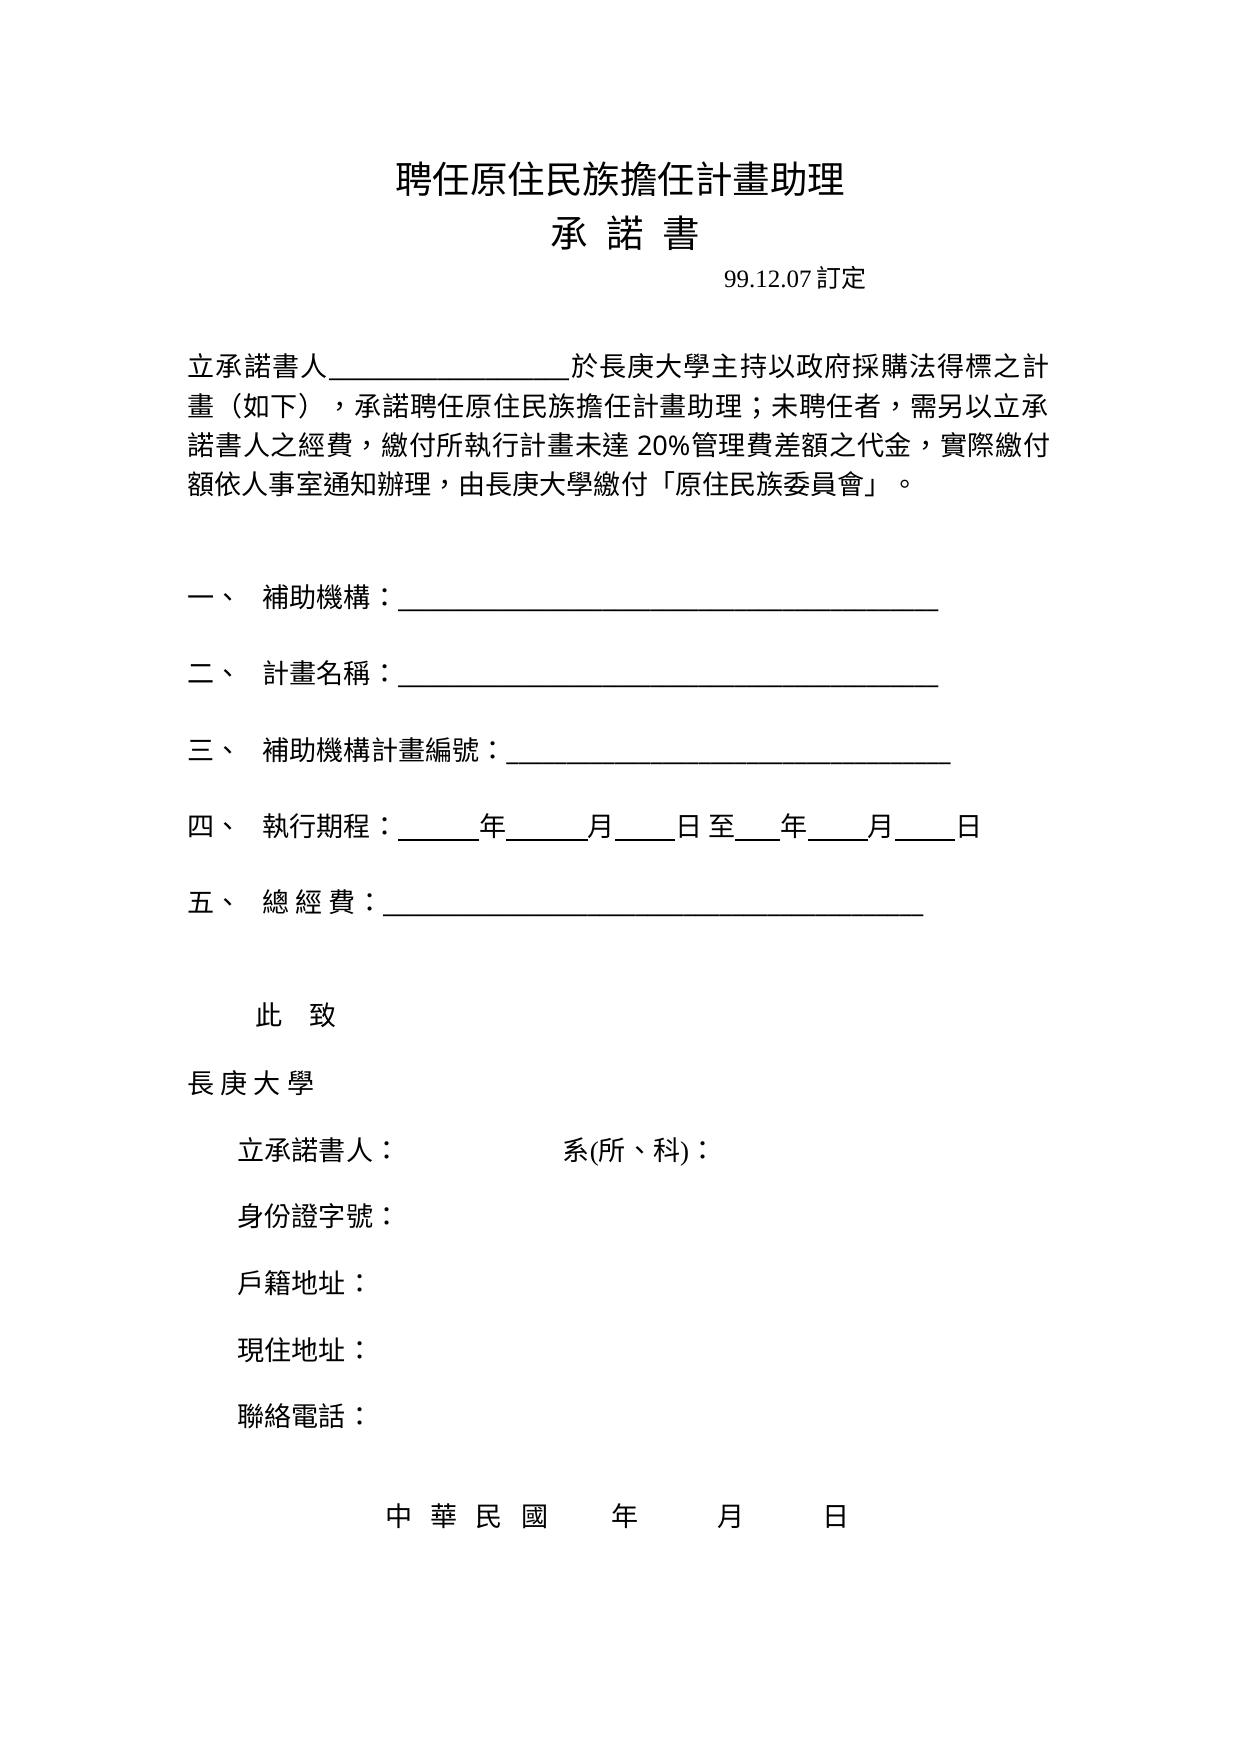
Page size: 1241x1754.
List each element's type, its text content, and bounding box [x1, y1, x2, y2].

text 中 華 民 國 年 月 日 [187, 1500, 1047, 1533]
list 補助機構計畫編號：_____________________________________ [187, 729, 1051, 768]
text 聯絡電話： [187, 1400, 1047, 1433]
text 現住地址： [187, 1333, 1047, 1367]
text 身份證字號： [187, 1200, 1047, 1233]
text 長 庚 大 學 [187, 1067, 1047, 1100]
list 總 經 費：_____________________________________________ [187, 881, 1051, 920]
text 立承諾書人____________________於長庚大學主持以政府採購法得標之計畫（如下），承諾聘任原住民族擔任計畫助理；未聘任者，需另以立承諾書人之經費，繳付所執行計畫未達20%管理費差額之代金，實際繳付額依人事室通知辦理，由長庚大學繳付「原住民族委員會」。 [187, 345, 1051, 502]
text 立承諾書人： 系(所、科)： [187, 1133, 1047, 1167]
list 補助機構：_____________________________________________ [187, 576, 1051, 616]
text 戶籍地址： [187, 1267, 1047, 1300]
text 此 致 [187, 994, 1051, 1033]
list 計畫名稱：_____________________________________________ [187, 652, 1051, 692]
list 執行期程： 年 月 日 至 年 月 日 [187, 805, 1051, 844]
text 承 諾 書 [187, 204, 1053, 258]
text 聘任原住民族擔任計畫助理 [187, 150, 1053, 204]
text 99.12.07訂定 [187, 258, 1053, 295]
